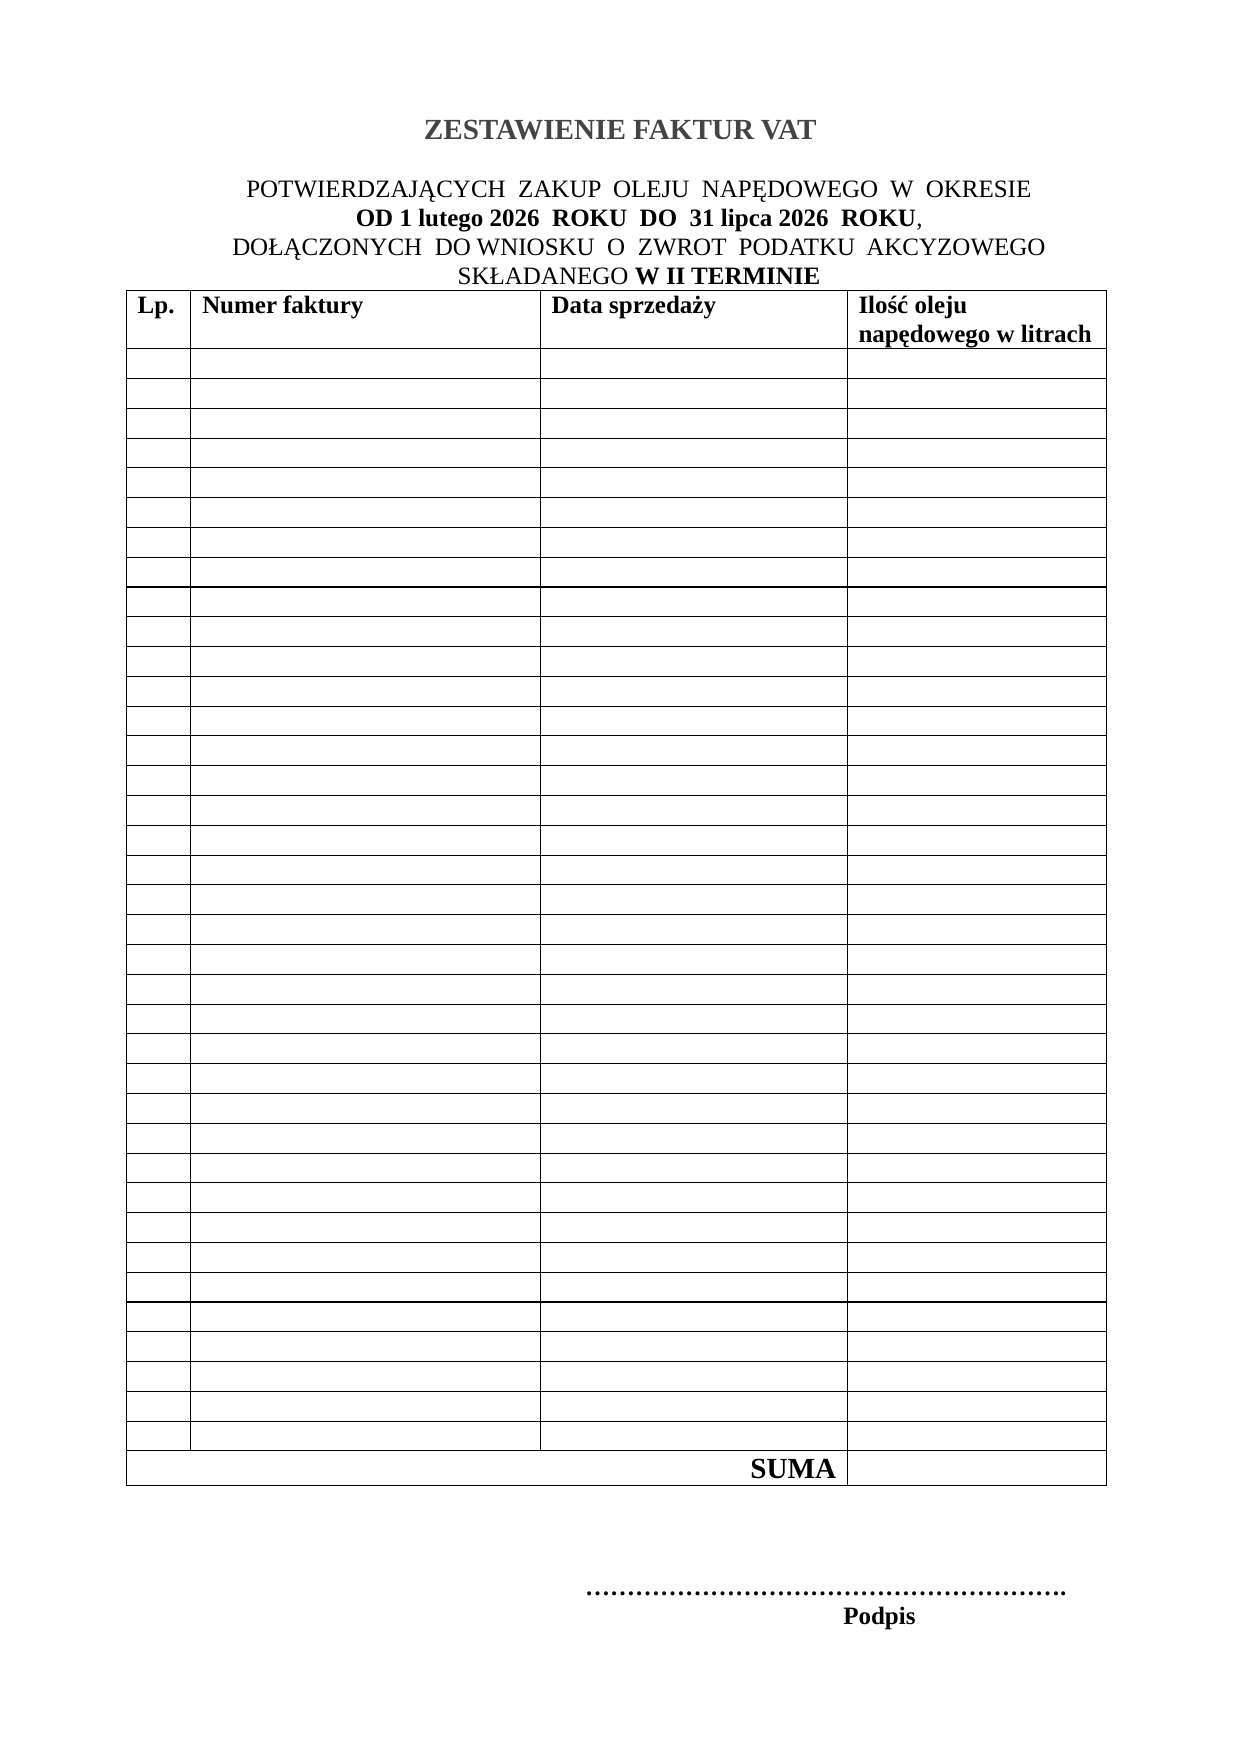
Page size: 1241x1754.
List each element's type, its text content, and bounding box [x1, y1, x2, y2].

table_cell [191, 528, 540, 557]
table_cell [127, 707, 190, 735]
table_cell [848, 766, 1106, 795]
table_cell [848, 498, 1106, 527]
table_cell [848, 617, 1106, 646]
table_cell [127, 1005, 190, 1033]
table_cell [541, 677, 847, 706]
table_cell [541, 1332, 847, 1361]
table_cell [848, 1303, 1106, 1331]
table_cell [848, 647, 1106, 676]
table_cell [541, 1064, 847, 1093]
table_cell [541, 468, 847, 497]
table_cell [191, 1243, 540, 1272]
table_cell [541, 1005, 847, 1033]
table_cell [848, 1124, 1106, 1152]
table_cell [541, 528, 847, 557]
table_cell [191, 915, 540, 944]
table_cell [848, 1064, 1106, 1093]
table_cell [848, 379, 1106, 408]
table_cell [191, 1303, 540, 1331]
table_header Data sprzedaży [541, 291, 847, 348]
table_header Lp. [127, 291, 190, 348]
table_cell [848, 826, 1106, 854]
table_cell [848, 1005, 1106, 1033]
table_cell [191, 796, 540, 825]
table_cell [127, 945, 190, 974]
table_cell [127, 1332, 190, 1361]
table_cell [541, 617, 847, 646]
table_cell [127, 588, 190, 616]
text ZESTAWIENIE FAKTUR VAT [118, 112, 1122, 145]
table_cell [191, 558, 540, 586]
table_cell [541, 1154, 847, 1182]
table_cell [127, 736, 190, 765]
table_cell [191, 498, 540, 527]
table_cell [848, 1154, 1106, 1182]
table_cell [127, 528, 190, 557]
table_cell [191, 677, 540, 706]
table_cell [848, 796, 1106, 825]
table_cell [541, 1124, 847, 1152]
text Podpis [156, 1601, 1122, 1630]
table_cell [541, 647, 847, 676]
table_cell [191, 1332, 540, 1361]
table_cell [191, 885, 540, 914]
table_cell [541, 1392, 847, 1421]
table_cell [191, 1124, 540, 1152]
table_cell [191, 707, 540, 735]
table_cell [127, 826, 190, 854]
table_cell [191, 1183, 540, 1212]
table_cell [127, 1124, 190, 1152]
table_cell [541, 1183, 847, 1212]
table_cell [541, 1034, 847, 1063]
table_cell [127, 1034, 190, 1063]
table_cell [848, 885, 1106, 914]
table_cell [541, 915, 847, 944]
table_cell [127, 1154, 190, 1182]
table_cell [127, 617, 190, 646]
table_cell [848, 1451, 1106, 1485]
table_cell [541, 1303, 847, 1331]
table_cell [127, 647, 190, 676]
table_cell [541, 945, 847, 974]
table_cell [848, 588, 1106, 616]
table_cell [848, 1183, 1106, 1212]
table_cell [191, 856, 540, 884]
table_cell [848, 707, 1106, 735]
table_cell [127, 1273, 190, 1301]
table_header Numer faktury [191, 291, 540, 348]
table_cell [541, 826, 847, 854]
table_cell [127, 1422, 190, 1450]
table_cell [848, 1422, 1106, 1450]
table_cell [848, 945, 1106, 974]
table_cell [848, 409, 1106, 437]
table_cell [541, 349, 847, 378]
table_cell [848, 1392, 1106, 1421]
table_cell [127, 409, 190, 437]
table_cell [848, 1094, 1106, 1123]
table_cell [848, 915, 1106, 944]
table_cell [127, 1243, 190, 1272]
table_cell [127, 558, 190, 586]
table_cell [541, 796, 847, 825]
table_cell [191, 1064, 540, 1093]
table_cell [191, 1034, 540, 1063]
table_cell [541, 498, 847, 527]
table_cell [191, 1392, 540, 1421]
table_cell [127, 677, 190, 706]
table_cell [848, 1213, 1106, 1242]
table_cell [848, 468, 1106, 497]
table_cell [541, 1362, 847, 1391]
table_cell [191, 1422, 540, 1450]
table_cell [191, 1362, 540, 1391]
table_cell [848, 528, 1106, 557]
text …………………………………………………. [156, 1572, 1122, 1601]
table_cell [541, 1213, 847, 1242]
table_cell [541, 409, 847, 437]
table_cell [127, 975, 190, 1003]
table_cell [191, 1273, 540, 1301]
table_cell [127, 1392, 190, 1421]
table_cell [127, 1094, 190, 1123]
table_cell [541, 1094, 847, 1123]
table_cell [541, 856, 847, 884]
table_cell [191, 588, 540, 616]
table_cell [848, 856, 1106, 884]
table_cell [127, 1064, 190, 1093]
table_cell [541, 766, 847, 795]
table_cell [848, 736, 1106, 765]
table_cell [541, 558, 847, 586]
table_cell [848, 349, 1106, 378]
table_cell [127, 885, 190, 914]
table_cell [191, 1213, 540, 1242]
table_cell [541, 1422, 847, 1450]
table_cell [541, 707, 847, 735]
table_cell [541, 1273, 847, 1301]
table_cell [127, 796, 190, 825]
table_cell [127, 1213, 190, 1242]
table_cell [848, 1362, 1106, 1391]
table_cell [127, 1303, 190, 1331]
table_cell [127, 1183, 190, 1212]
table_cell [191, 379, 540, 408]
table_cell [191, 1154, 540, 1182]
table_cell [848, 1243, 1106, 1272]
table_cell [541, 885, 847, 914]
table_cell [541, 1243, 847, 1272]
table_cell [127, 379, 190, 408]
table_cell [541, 736, 847, 765]
table_header Ilość oleju napędowego w litrach [848, 291, 1106, 348]
table_cell [191, 736, 540, 765]
table_cell [191, 647, 540, 676]
text DOŁĄCZONYCH DO WNIOSKU O ZWROT PODATKU AKCYZOWEGO SKŁADANEGO W II TERMINIE [156, 232, 1122, 289]
table_cell SUMA [127, 1451, 847, 1485]
table_cell [127, 1362, 190, 1391]
table_cell [191, 766, 540, 795]
table_cell [541, 439, 847, 467]
table_cell [127, 439, 190, 467]
table_cell [191, 468, 540, 497]
table_cell [848, 1332, 1106, 1361]
table_cell [191, 1005, 540, 1033]
table_cell [191, 975, 540, 1003]
table_cell [127, 915, 190, 944]
table_cell [541, 588, 847, 616]
table_cell [127, 498, 190, 527]
table_cell [191, 1094, 540, 1123]
table_cell [191, 945, 540, 974]
table_cell [191, 617, 540, 646]
table_cell [191, 439, 540, 467]
table_cell [191, 409, 540, 437]
text OD 1 lutego 2026 ROKU DO 31 lipca 2026 ROKU, [156, 203, 1122, 232]
table_cell [191, 349, 540, 378]
table_cell [848, 677, 1106, 706]
table_cell [848, 975, 1106, 1003]
table_cell [541, 975, 847, 1003]
table_cell [541, 379, 847, 408]
table_cell [127, 468, 190, 497]
text POTWIERDZAJĄCYCH ZAKUP OLEJU NAPĘDOWEGO W OKRESIE [156, 174, 1122, 203]
table_cell [848, 558, 1106, 586]
table_cell [191, 826, 540, 854]
table_cell [127, 856, 190, 884]
table_cell [127, 349, 190, 378]
table_cell [848, 1034, 1106, 1063]
table_cell [848, 439, 1106, 467]
table_cell [848, 1273, 1106, 1301]
table_cell [127, 766, 190, 795]
